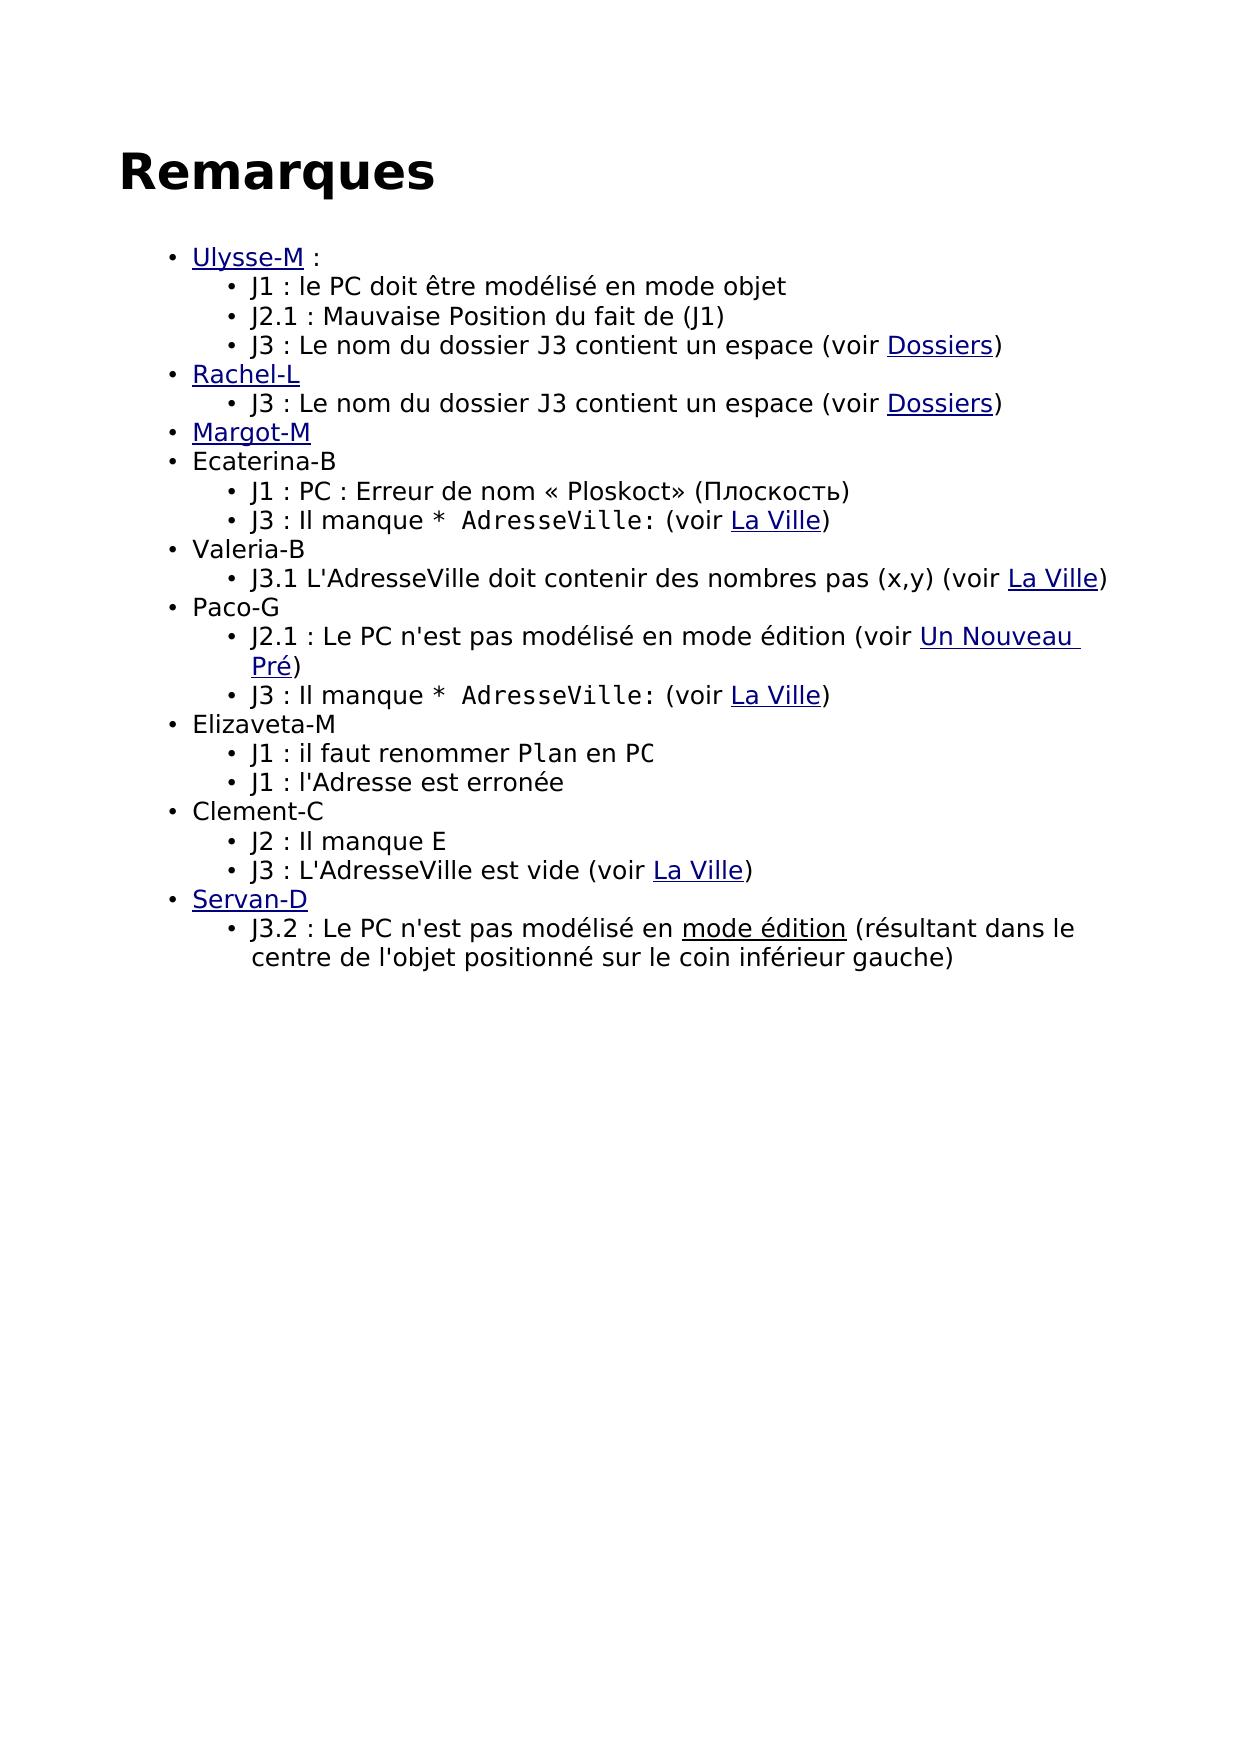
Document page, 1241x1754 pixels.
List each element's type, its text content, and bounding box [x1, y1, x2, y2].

list J3.2 : Le PC n'est pas modélisé en mode édition (résultant dans le centre de l'objet positionné sur le coin inférieur gauche) [236, 914, 1122, 972]
subtitle Remarques [118, 143, 1122, 201]
list J1 : le PC doit être modélisé en mode objet [236, 272, 1122, 302]
list J1 : l'Adresse est erronée [236, 768, 1122, 797]
list Elizaveta-M [177, 710, 1122, 739]
list J1 : PC : Erreur de nom « Ploskoct» (Плоскость) [236, 477, 1122, 506]
list Clement-C [177, 797, 1122, 827]
list Margot-M [177, 418, 1122, 447]
list J3 : Le nom du dossier J3 contient un espace (voir Dossiers) [236, 331, 1122, 360]
list J1 : il faut renommer Plan en PC [236, 739, 1122, 768]
list J2.1 : Le PC n'est pas modélisé en mode édition (voir Un Nouveau Pré) [236, 622, 1122, 681]
list J2 : Il manque E [236, 827, 1122, 856]
list Valeria-B [177, 535, 1122, 564]
list J3 : Le nom du dossier J3 contient un espace (voir Dossiers) [236, 389, 1122, 418]
list J3 : Il manque * AdresseVille: (voir La Ville) [236, 506, 1122, 535]
list J3 : Il manque * AdresseVille: (voir La Ville) [236, 681, 1122, 710]
list Ulysse-M : [177, 243, 1122, 272]
list Ecaterina-B [177, 447, 1122, 477]
list Paco-G [177, 593, 1122, 622]
list Servan-D [177, 885, 1122, 914]
list J3 : L'AdresseVille est vide (voir La Ville) [236, 856, 1122, 885]
list Rachel-L [177, 360, 1122, 389]
list J2.1 : Mauvaise Position du fait de (J1) [236, 302, 1122, 331]
list J3.1 L'AdresseVille doit contenir des nombres pas (x,y) (voir La Ville) [236, 564, 1122, 593]
